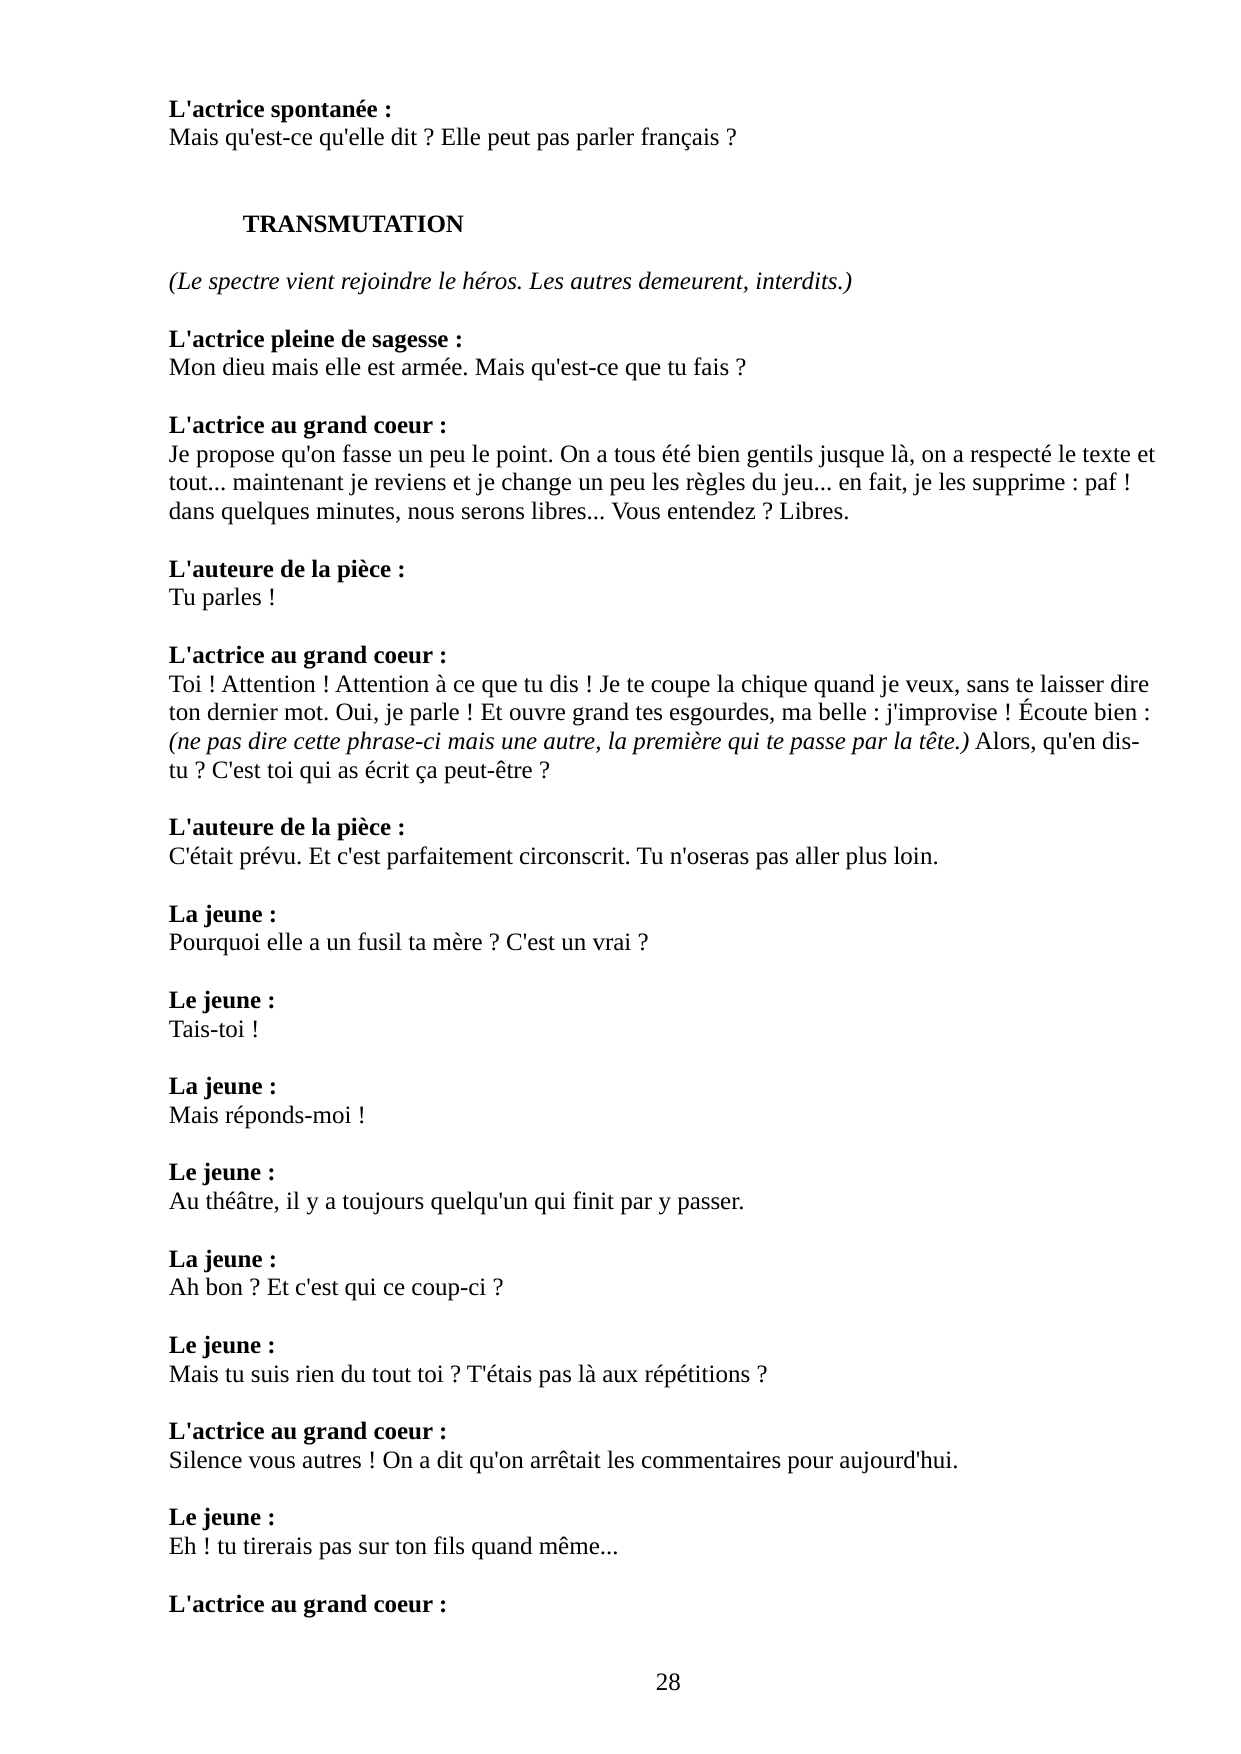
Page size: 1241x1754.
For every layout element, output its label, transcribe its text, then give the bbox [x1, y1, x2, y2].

text L'actrice au grand coeur : [169, 410, 1173, 439]
text Je propose qu'on fasse un peu le point. On a tous été bien gentils jusque là, on a respecté le texte et tout... maintenant je reviens et je change un peu les règles du jeu... en fait, je les supprime : paf ! dans quelques minutes, nous serons libres... Vous entendez ? Libres. [169, 439, 1173, 525]
text La jeune : [169, 1244, 1173, 1272]
text L'actrice au grand coeur : [169, 640, 1173, 669]
text Mais tu suis rien du tout toi ? T'étais pas là aux répétitions ? [169, 1359, 1173, 1387]
text Pourquoi elle a un fusil ta mère ? C'est un vrai ? [169, 927, 1173, 956]
text C'était prévu. Et c'est parfaitement circonscrit. Tu n'oseras pas aller plus loin. [169, 841, 1173, 870]
text La jeune : [169, 899, 1173, 927]
text Tu parles ! [169, 582, 1173, 611]
text L'actrice spontanée : [169, 94, 1173, 122]
text Mais qu'est-ce qu'elle dit ? Elle peut pas parler français ? [169, 122, 1173, 151]
text L'actrice au grand coeur : [169, 1416, 1173, 1445]
text Au théâtre, il y a toujours quelqu'un qui finit par y passer. [169, 1186, 1173, 1215]
text Silence vous autres ! On a dit qu'on arrêtait les commentaires pour aujourd'hui. [169, 1445, 1173, 1474]
text L'auteure de la pièce : [169, 812, 1173, 841]
text (Le spectre vient rejoindre le héros. Les autres demeurent, interdits.) [169, 266, 1173, 295]
text Toi ! Attention ! Attention à ce que tu dis ! Je te coupe la chique quand je veux, sans te laisser dire ton dernier mot. Oui, je parle ! Et ouvre grand tes esgourdes, ma belle : j'improvise ! Écoute bien : (ne pas dire cette phrase-ci mais une autre, la première qui te passe par la tête.) Alors, qu'en dis-tu ? C'est toi qui as écrit ça peut-être ? [169, 669, 1173, 784]
text Ah bon ? Et c'est qui ce coup-ci ? [169, 1272, 1173, 1301]
text L'actrice au grand coeur : [169, 1589, 1173, 1617]
text L'auteure de la pièce : [169, 554, 1173, 582]
text Eh ! tu tirerais pas sur ton fils quand même... [169, 1531, 1173, 1560]
text Mais réponds-moi ! [169, 1100, 1173, 1129]
text TRANSMUTATION [169, 209, 1173, 237]
text Le jeune : [169, 1502, 1173, 1531]
text Le jeune : [169, 1157, 1173, 1186]
text Le jeune : [169, 985, 1173, 1014]
text Le jeune : [169, 1330, 1173, 1359]
text La jeune : [169, 1071, 1173, 1100]
text Mon dieu mais elle est armée. Mais qu'est-ce que tu fais ? [169, 352, 1173, 381]
text Tais-toi ! [169, 1014, 1173, 1042]
text L'actrice pleine de sagesse : [169, 324, 1173, 352]
